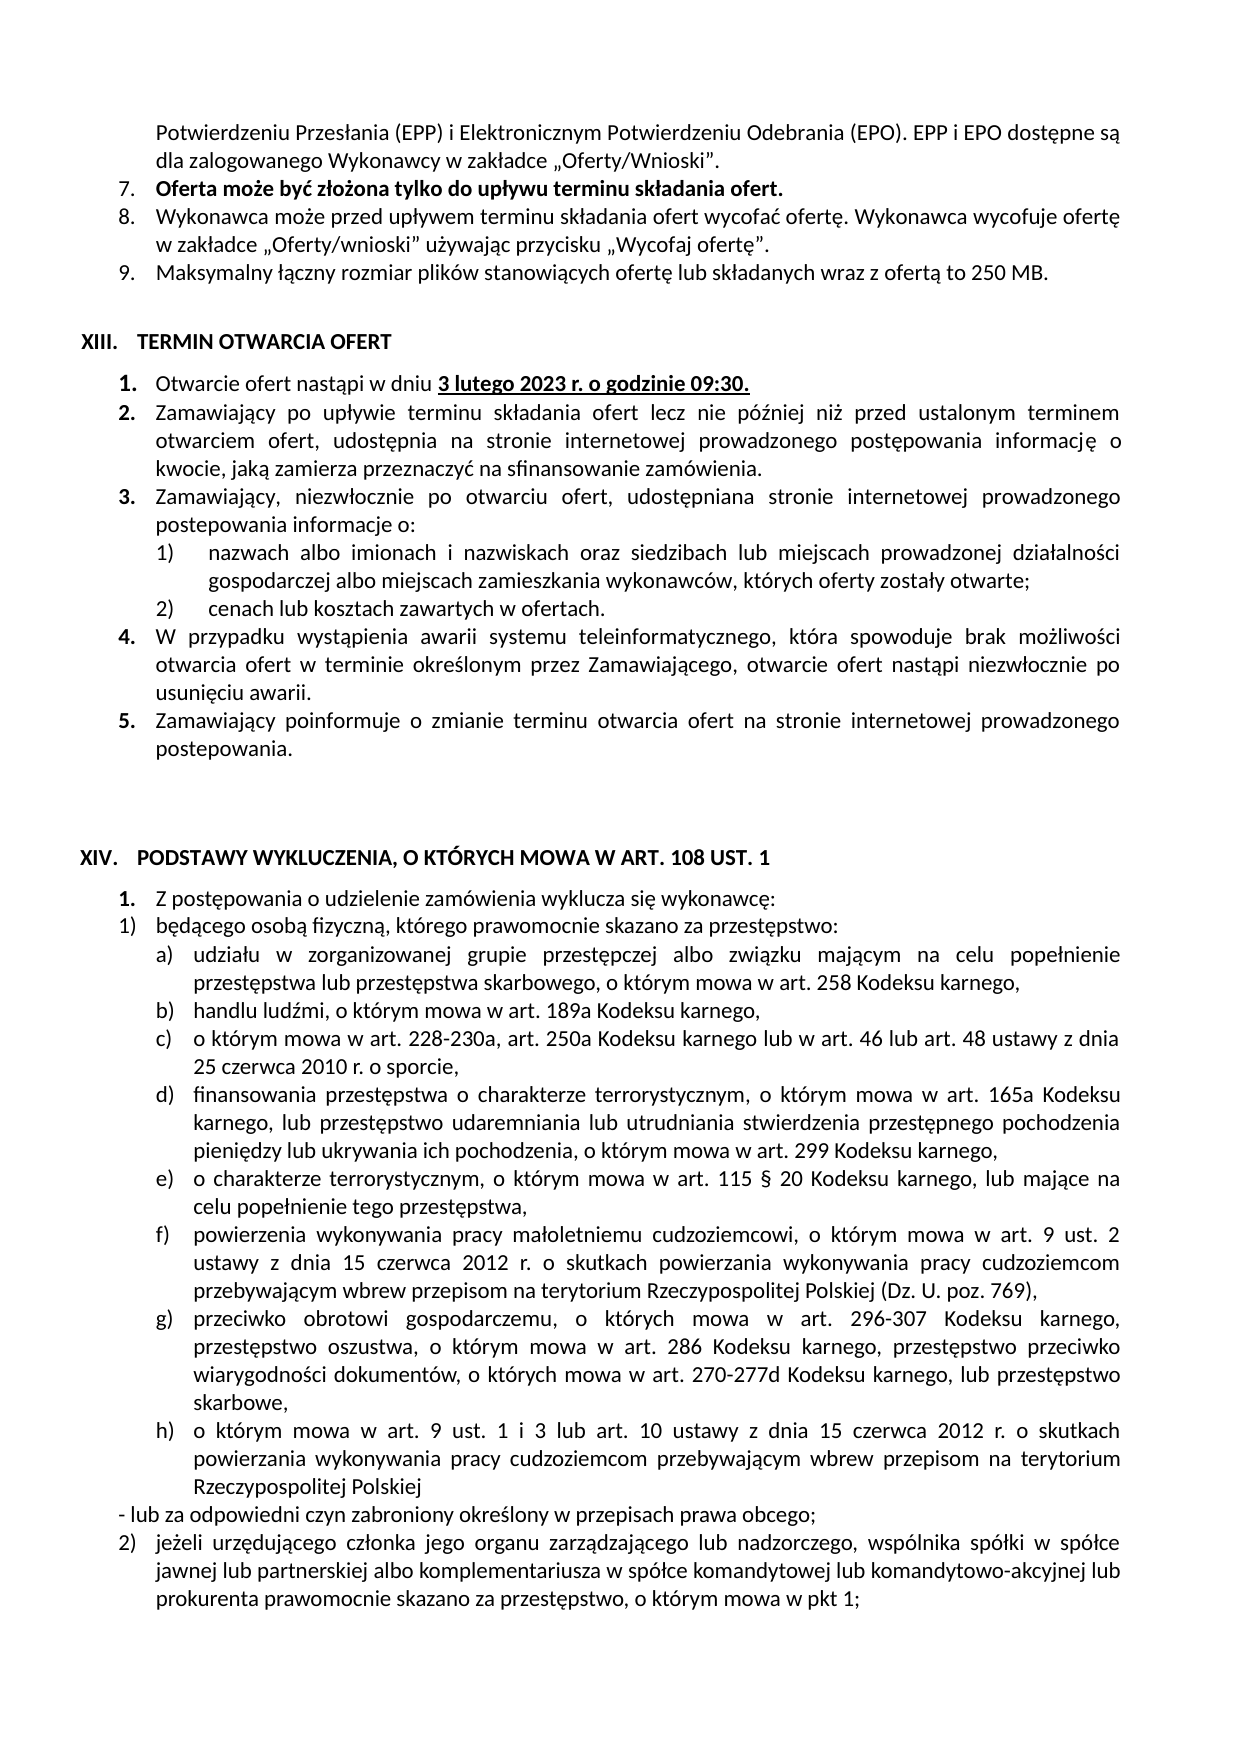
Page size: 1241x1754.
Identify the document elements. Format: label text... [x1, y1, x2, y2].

list Zamawiający poinformuje o zmianie terminu otwarcia ofert na stronie internetowej prowadzonego postepowania. [118, 706, 1122, 762]
list finansowania przestępstwa o charakterze terrorystycznym, o którym mowa w art. 165a Kodeksu karnego, lub przestępstwo udaremniania lub utrudniania stwierdzenia przestępnego pochodzenia pieniędzy lub ukrywania ich pochodzenia, o którym mowa w art. 299 Kodeksu karnego, [156, 1080, 1122, 1164]
list o którym mowa w art. 9 ust. 1 i 3 lub art. 10 ustawy z dnia 15 czerwca 2012 r. o skutkach powierzania wykonywania pracy cudzoziemcom przebywającym wbrew przepisom na terytorium Rzeczypospolitej Polskiej [156, 1416, 1122, 1500]
list Zamawiający po upływie terminu składania ofert lecz nie później niż przed ustalonym terminem otwarciem ofert, udostępnia na stronie internetowej prowadzonego postępowania informację o kwocie, jaką zamierza przeznaczyć na sfinansowanie zamówienia. [118, 398, 1122, 482]
list Oferta może być złożona tylko do upływu terminu składania ofert. [118, 174, 1122, 202]
list Potwierdzeniu Przesłania (EPP) i Elektronicznym Potwierdzeniu Odebrania (EPO). EPP i EPO dostępne są dla zalogowanego Wykonawcy w zakładce „Oferty/Wnioski”. [118, 118, 1122, 174]
list Zamawiający, niezwłocznie po otwarciu ofert, udostępniana stronie internetowej prowadzonego postepowania informacje o: [118, 482, 1122, 538]
list udziału w zorganizowanej grupie przestępczej albo związku mającym na celu popełnienie przestępstwa lub przestępstwa skarbowego, o którym mowa w art. 258 Kodeksu karnego, [156, 940, 1122, 996]
list handlu ludźmi, o którym mowa w art. 189a Kodeksu karnego, [156, 996, 1122, 1024]
list Otwarcie ofert nastąpi w dniu 3 lutego 2023 r. o godzinie 09:30. [118, 367, 1122, 398]
list o którym mowa w art. 228-230a, art. 250a Kodeksu karnego lub w art. 46 lub art. 48 ustawy z dnia 25 czerwca 2010 r. o sporcie, [156, 1024, 1122, 1080]
list PODSTAWY WYKLUCZENIA, O KTÓRYCH MOWA W ART. 108 UST. 1 [118, 843, 1122, 871]
list jeżeli urzędującego członka jego organu zarządzającego lub nadzorczego, wspólnika spółki w spółce jawnej lub partnerskiej albo komplementariusza w spółce komandytowej lub komandytowo-akcyjnej lub prokurenta prawomocnie skazano za przestępstwo, o którym mowa w pkt 1; [118, 1528, 1122, 1612]
list Maksymalny łączny rozmiar plików stanowiących ofertę lub składanych wraz z ofertą to 250 MB. [118, 258, 1122, 286]
list o charakterze terrorystycznym, o którym mowa w art. 115 § 20 Kodeksu karnego, lub mające na celu popełnienie tego przestępstwa, [156, 1164, 1122, 1220]
list powierzenia wykonywania pracy małoletniemu cudzoziemcowi, o którym mowa w art. 9 ust. 2 ustawy z dnia 15 czerwca 2012 r. o skutkach powierzania wykonywania pracy cudzoziemcom przebywającym wbrew przepisom na terytorium Rzeczypospolitej Polskiej (Dz. U. poz. 769), [156, 1220, 1122, 1304]
list Z postępowania o udzielenie zamówienia wyklucza się wykonawcę: [118, 884, 1122, 912]
list będącego osobą fizyczną, którego prawomocnie skazano za przestępstwo: [118, 912, 1122, 940]
list przeciwko obrotowi gospodarczemu, o których mowa w art. 296-307 Kodeksu karnego, przestępstwo oszustwa, o którym mowa w art. 286 Kodeksu karnego, przestępstwo przeciwko wiarygodności dokumentów, o których mowa w art. 270-277d Kodeksu karnego, lub przestępstwo skarbowe, [156, 1304, 1122, 1416]
list TERMIN OTWARCIA OFERT [118, 327, 1122, 355]
list cenach lub kosztach zawartych w ofertach. [156, 594, 1122, 622]
text - lub za odpowiedni czyn zabroniony określony w przepisach prawa obcego; [118, 1500, 1122, 1528]
list W przypadku wystąpienia awarii systemu teleinformatycznego, która spowoduje brak możliwości otwarcia ofert w terminie określonym przez Zamawiającego, otwarcie ofert nastąpi niezwłocznie po usunięciu awarii. [118, 622, 1122, 706]
list Wykonawca może przed upływem terminu składania ofert wycofać ofertę. Wykonawca wycofuje ofertę w zakładce „Oferty/wnioski” używając przycisku „Wycofaj ofertę”. [118, 202, 1122, 258]
list nazwach albo imionach i nazwiskach oraz siedzibach lub miejscach prowadzonej działalności gospodarczej albo miejscach zamieszkania wykonawców, których oferty zostały otwarte; [156, 538, 1122, 594]
